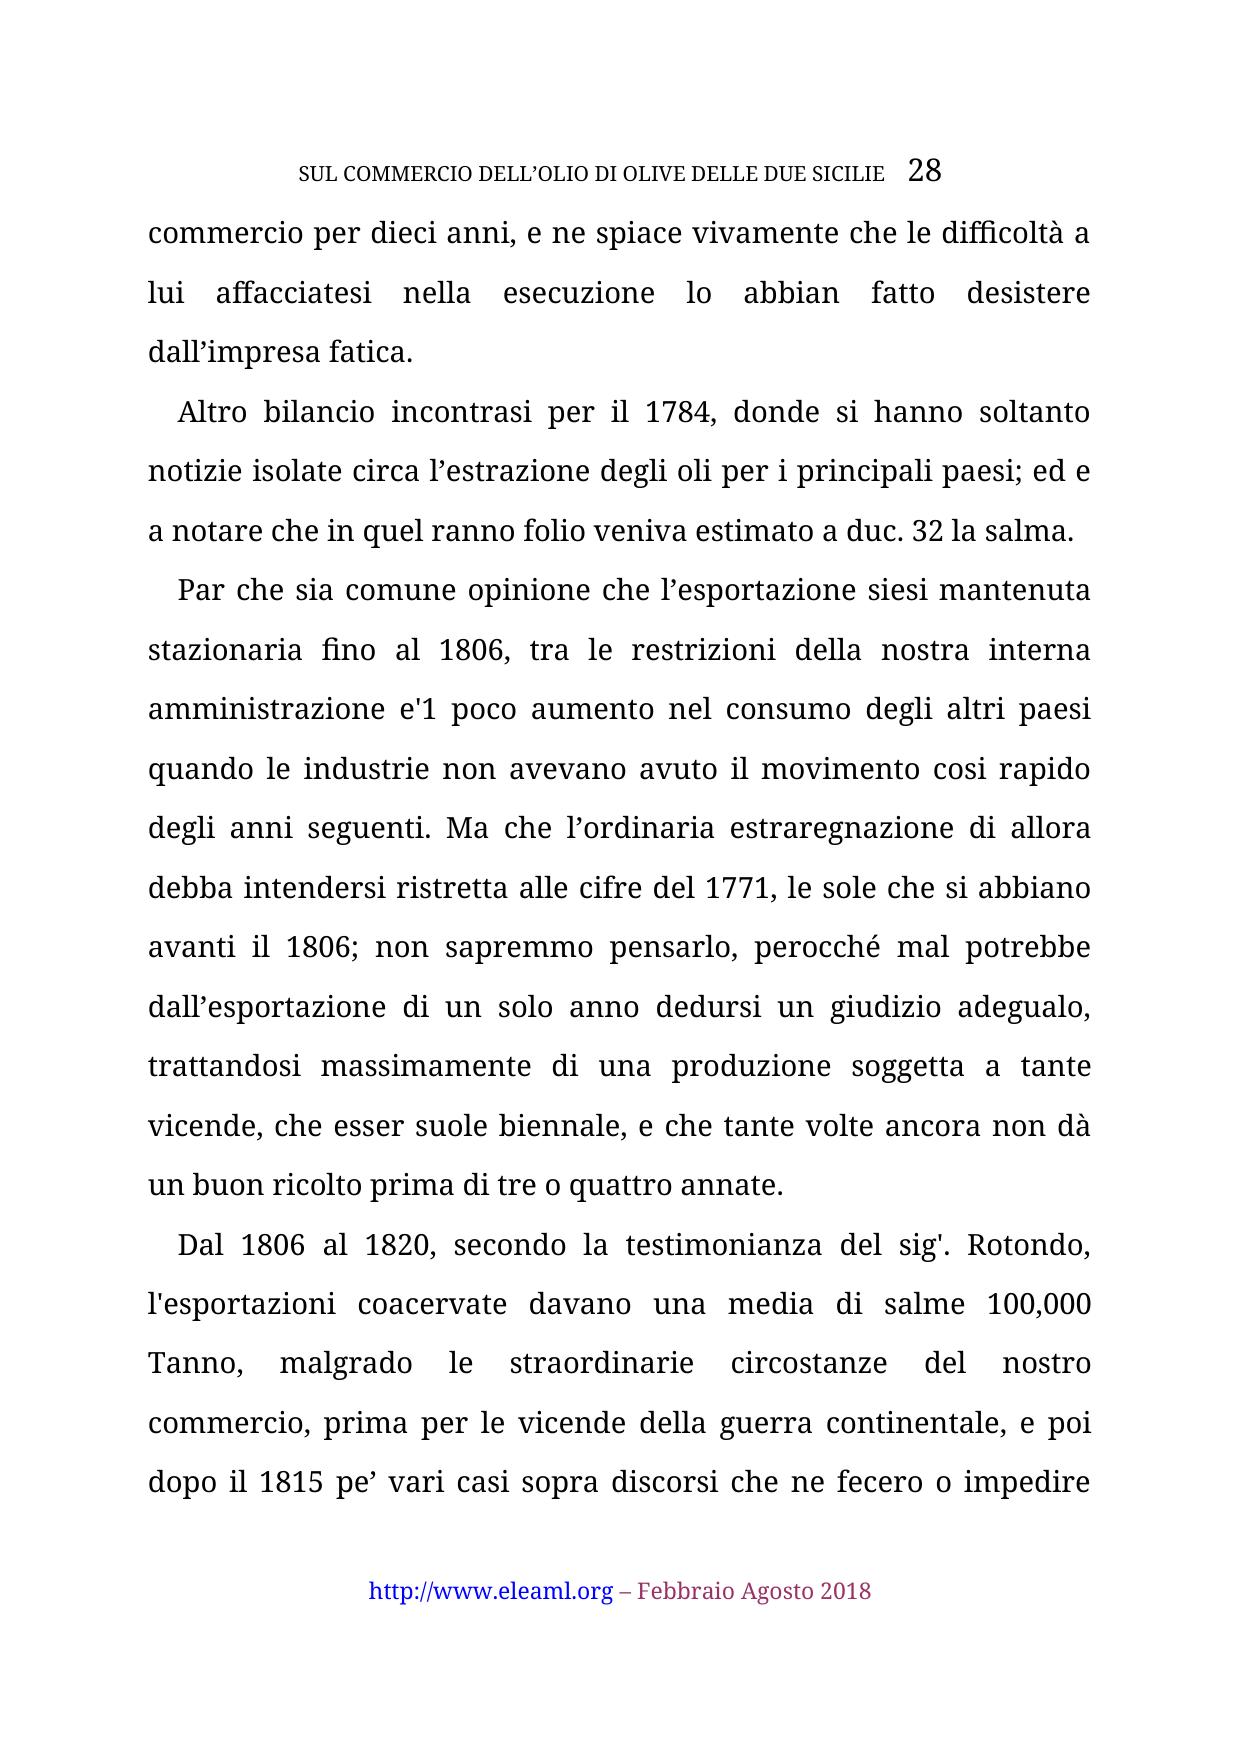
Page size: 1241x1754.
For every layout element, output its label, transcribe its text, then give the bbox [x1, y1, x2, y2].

text Par che sia comune opinione che l’esportazione siesi mantenuta stazionaria fino al 1806, tra le restrizioni della nostra interna amministrazione e'1 poco aumento nel consumo degli altri paesi quando le industrie non avevano avuto il movimento cosi rapido degli anni seguenti. Ma che l’ordinaria estraregnazione di allora debba intendersi ristretta alle cifre del 1771, le sole che si abbiano avanti il 1806; non sapremmo pensarlo, perocché mal potrebbe dall’esportazione di un solo anno dedursi un giudizio adegualo, trattandosi massimamente di una produzione soggetta a tante vicende, che esser suole biennale, e che tante volte ancora non dà un buon ricolto prima di tre o quattro annate. [148, 569, 1093, 1204]
text Dal 1806 al 1820, secondo la testimonianza del sig'. Rotondo, l'esportazioni coacervate davano una media di salme 100,000 Tanno, malgrado le straordinarie circostanze del nostro commercio, prima per le vicende della guerra continentale, e poi dopo il 1815 pe’ vari casi sopra discorsi che ne fecero o impedire [148, 1224, 1093, 1501]
text Altro bilancio incontrasi per il 1784, donde si hanno soltanto notizie isolate circa l’estrazione degli oli per i principali paesi; ed e a notare che in quel ranno folio veniva estimato a duc. 32 la salma. [148, 391, 1093, 550]
text commercio per dieci anni, e ne spiace vivamente che le difficoltà a lui affacciatesi nella esecuzione lo abbian fatto desistere dall’impresa fatica. [148, 213, 1093, 371]
